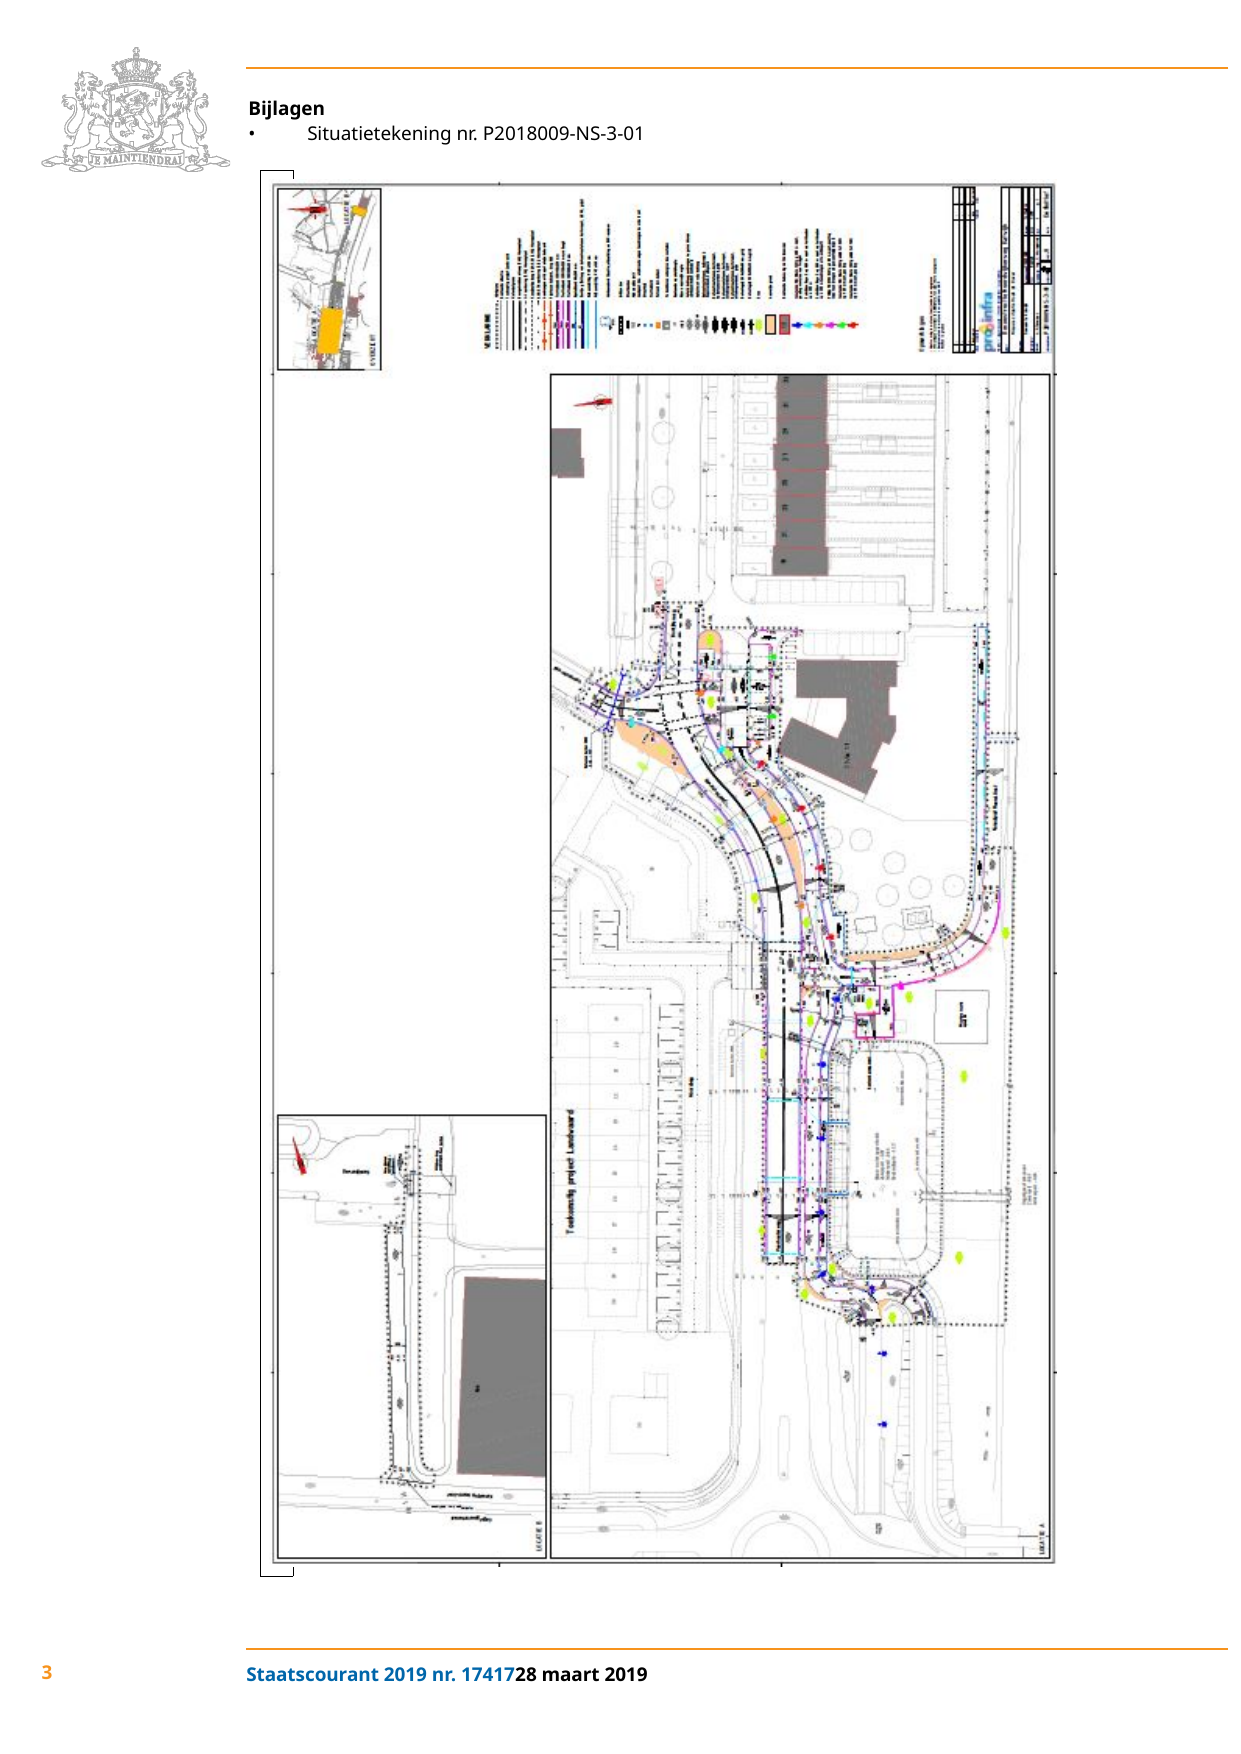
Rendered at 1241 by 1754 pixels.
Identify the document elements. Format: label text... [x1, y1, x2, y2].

list Situatietekening nr. P2018009-NS-3-01 [248, 121, 1152, 146]
picture [268, 179, 1057, 1567]
text Bijlagen [248, 95, 1152, 121]
picture [41, 47, 231, 172]
